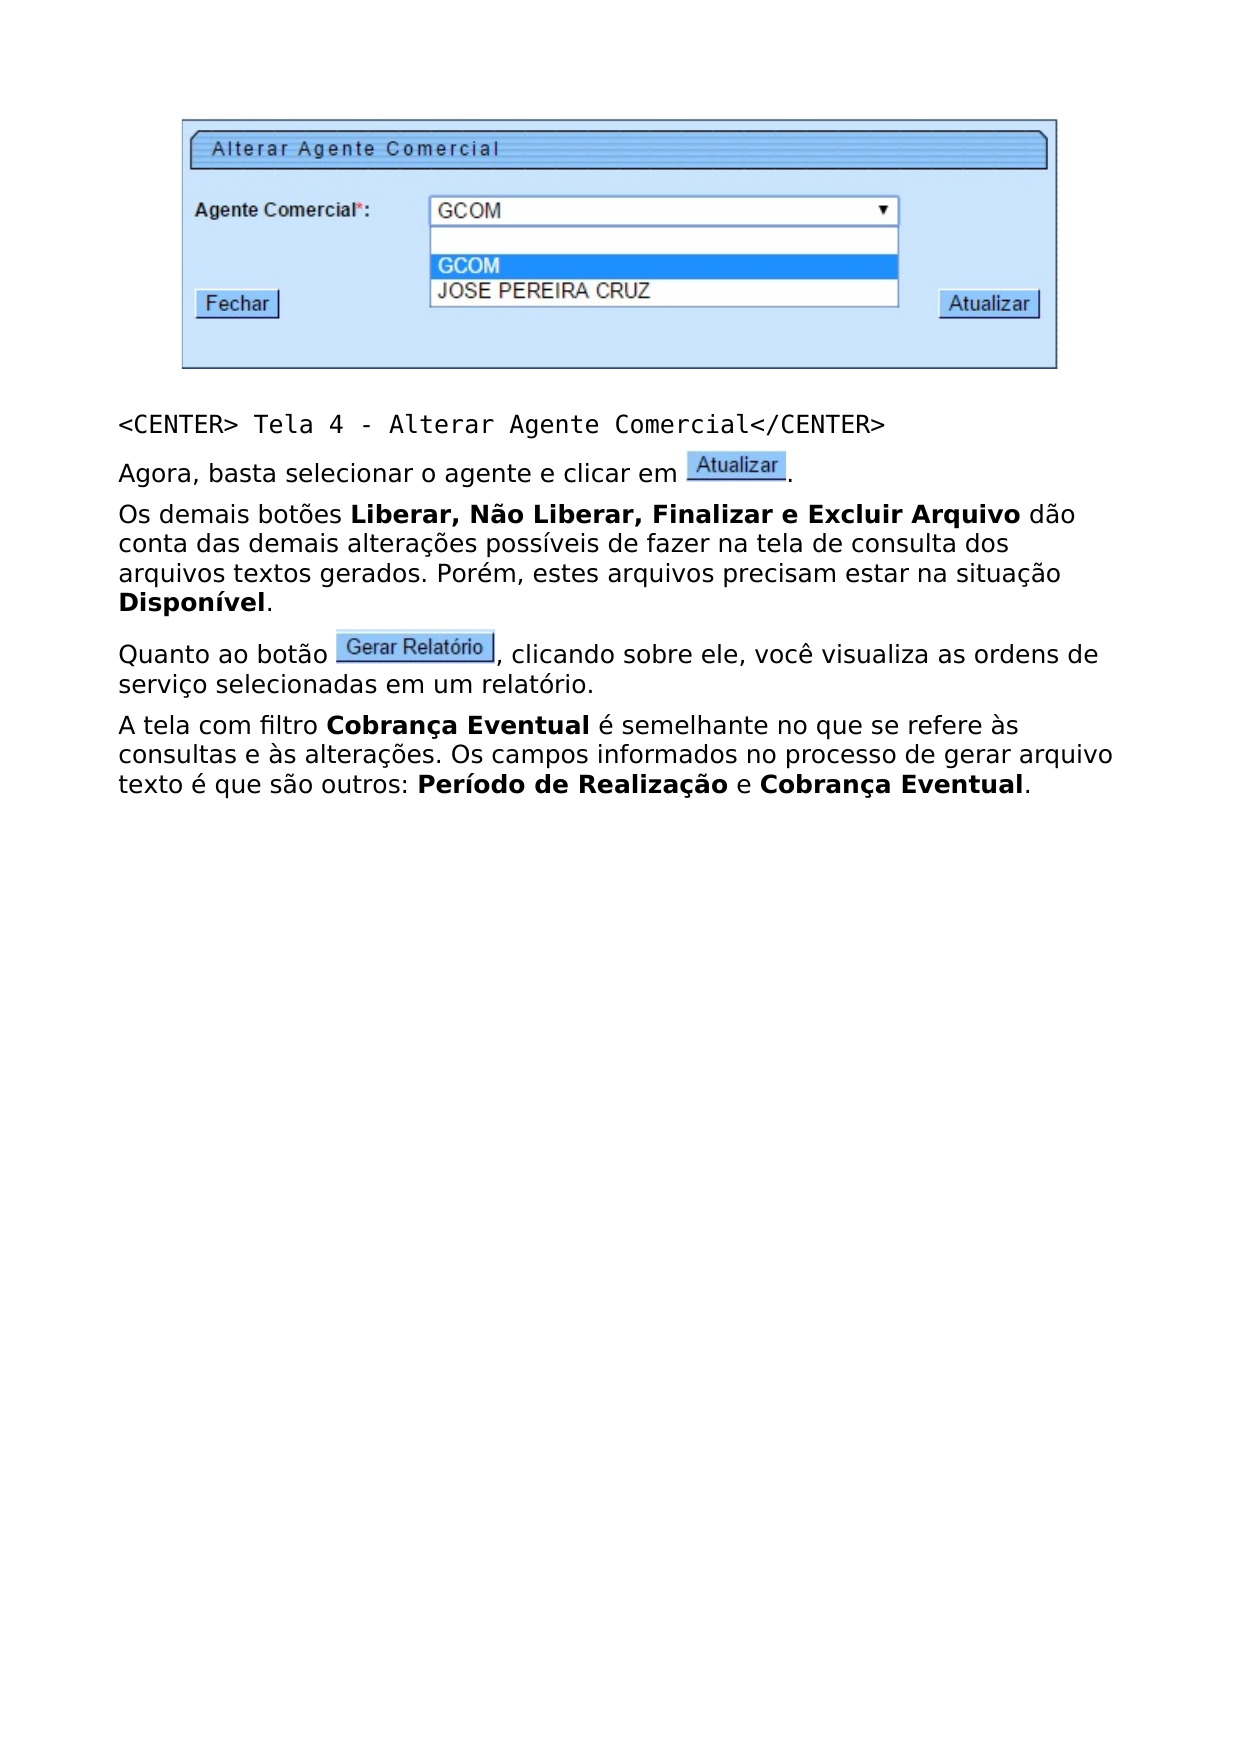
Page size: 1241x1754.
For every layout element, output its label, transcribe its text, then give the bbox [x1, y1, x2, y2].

text Agora, basta selecionar o agente e clicar em . [118, 451, 1122, 488]
text Quanto ao botão , clicando sobre ele, você visualiza as ordens de serviço selecionadas em um relatório. [118, 629, 1122, 699]
picture [686, 450, 787, 482]
picture [336, 629, 496, 664]
text Os demais botões Liberar, Não Liberar, Finalizar e Excluir Arquivo dão conta das demais alterações possíveis de fazer na tela de consulta dos arquivos textos gerados. Porém, estes arquivos precisam estar na situação Disponível. [118, 500, 1122, 617]
picture [181, 118, 1059, 369]
text A tela com filtro Cobrança Eventual é semelhante no que se refere às consultas e às alterações. Os campos informados no processo de gerar arquivo texto é que são outros: Período de Realização e Cobrança Eventual. [118, 712, 1122, 799]
text <CENTER> Tela 4 - Alterar Agente Comercial</CENTER> [118, 410, 1122, 439]
